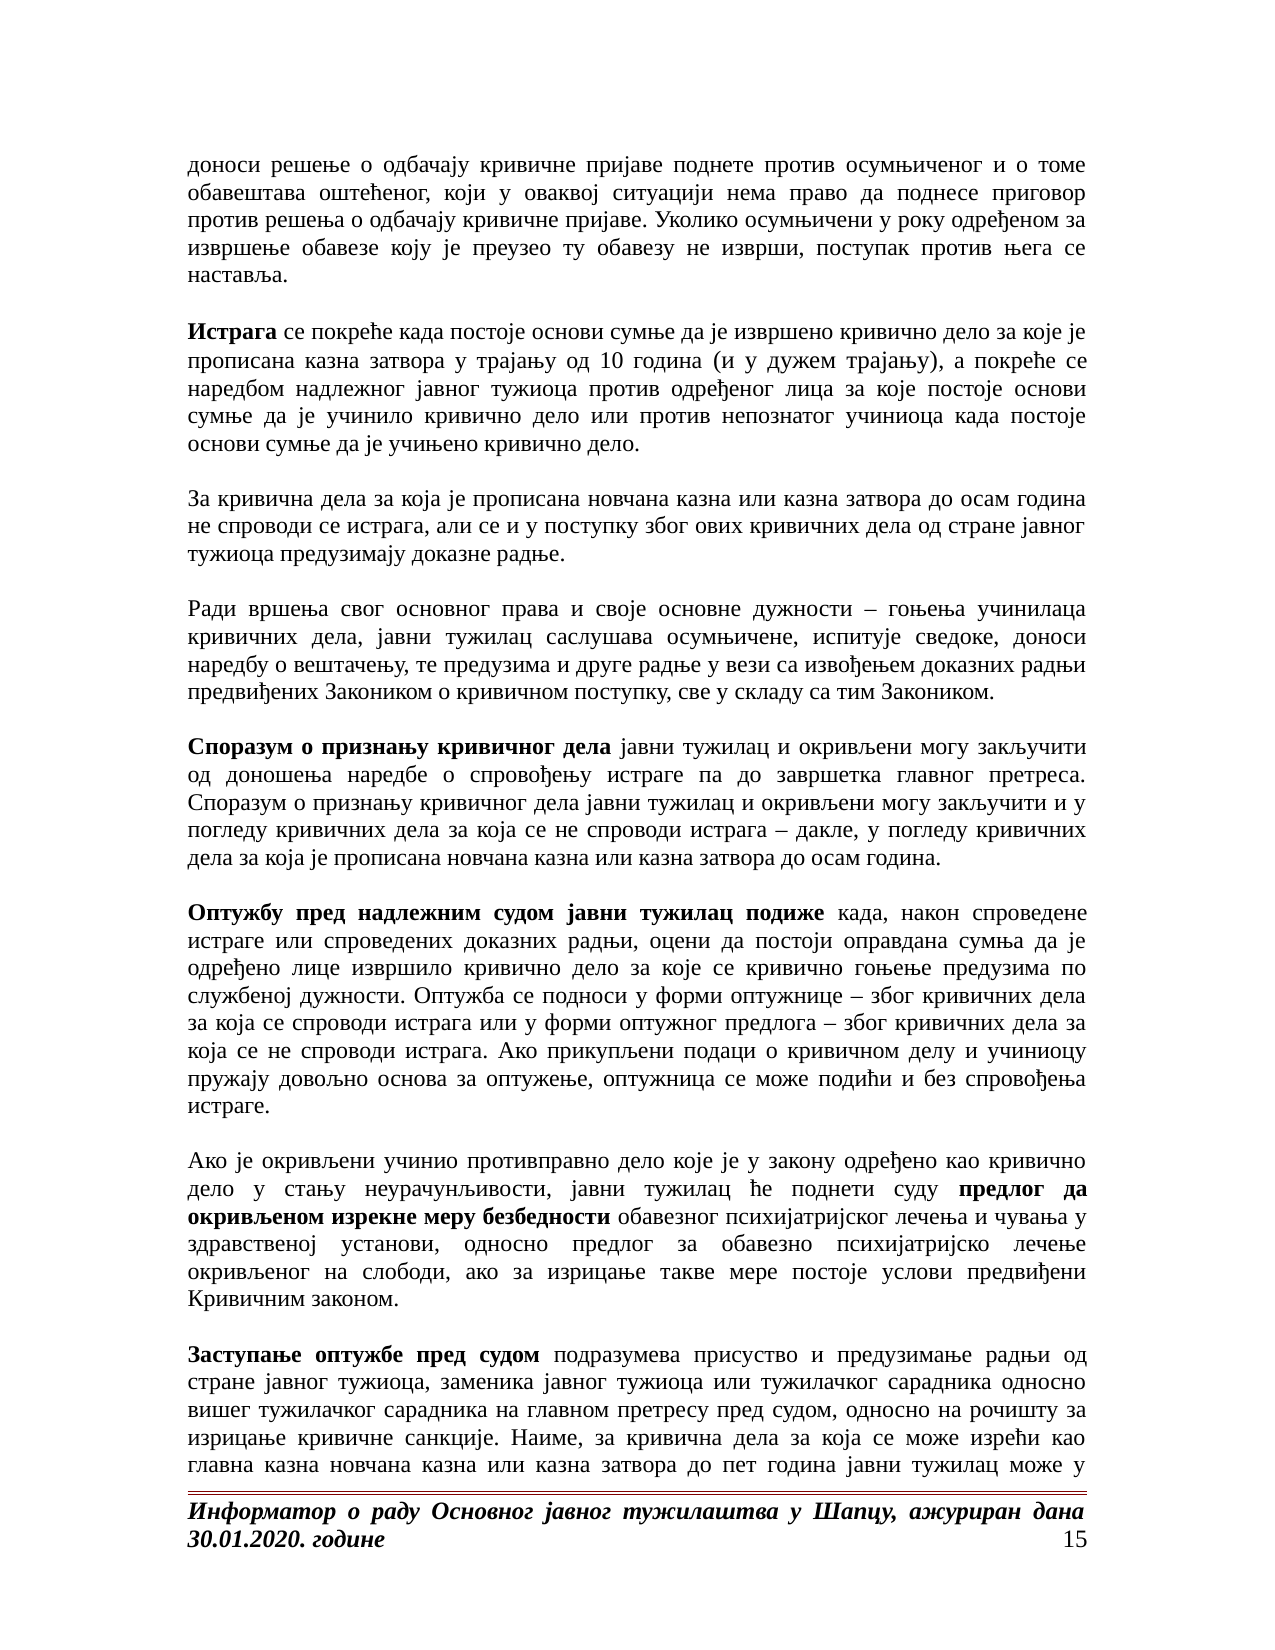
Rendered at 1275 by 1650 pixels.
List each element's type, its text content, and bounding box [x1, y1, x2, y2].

text Истрага се покреће када постоје основи сумње да је извршено кривично дело за које је прописана казна затвора у трајању од 10 година (и у дужем трајању), а покреће се наредбом надлежног јавног тужиоца против одређеног лица за које постоје основи сумње да је учинило кривично дело или против непознатог учиниоца када постоје основи сумње да је учињено кривично дело. [187, 317, 1087, 456]
text Ради вршења свог основног права и своје основне дужности – гоњења учинилаца кривичних дела, јавни тужилац саслушава осумњичене, испитује сведоке, доноси наредбу о вештачењу, те предузима и друге радње у вези са извођењем доказних радњи предвиђених Закоником о кривичном поступку, све у складу са тим Закоником. [187, 594, 1087, 705]
text доноси решење о одбачају кривичне пријаве поднете против осумњиченог и о томе обавештава оштећеног, који у оваквој ситуацији нема право да поднесе приговор против решења о одбачају кривичне пријаве. Уколико осумњичени у року одређеном за извршење обавезе коју је преузео ту обавезу не изврши, поступак против њега се наставља. [187, 150, 1087, 288]
text Оптужбу пред надлежним судом јавни тужилац подиже када, након спроведене истраге или спроведених доказних радњи, оцени да постоји оправдана сумња да је одређено лице извршило кривично дело за које се кривично гоњење предузима по службеној дужности. Оптужба се подноси у форми оптужнице – због кривичних дела за која се спроводи истрага или у форми оптужног предлога – због кривичних дела за која се не спроводи истрага. Ако прикупљени подаци о кривичном делу и учиниоцу пружају довољно основа за оптужење, оптужница се може подићи и без спровођења истраге. [187, 898, 1087, 1119]
text Ако је окривљени учинио противправно дело које је у закону одређено као кривично дело у стању неурачунљивости, јавни тужилац ће поднети суду предлог да окривљеном изрекне меру безбедности обавезног психијатријског лечења и чувања у здравственој установи, односно предлог за обавезно психијатријско лечење окривљеног на слободи, ако за изрицање такве мере постоје услови предвиђени Кривичним законом. [187, 1146, 1087, 1312]
text За кривична дела за која је прописана новчана казна или казна затвора до осам година не спроводи се истрага, али се и у поступку због ових кривичних дела од стране јавног тужиоца предузимају доказне радње. [187, 484, 1087, 567]
text Споразум о признању кривичног дела јавни тужилац и окривљени могу закључити од доношења наредбе о спровођењу истраге па до завршетка главног претреса. Споразум о признању кривичног дела јавни тужилац и окривљени могу закључити и у погледу кривичних дела за која се не спроводи истрага – дакле, у погледу кривичних дела за која је прописана новчана казна или казна затвора до осам година. [187, 732, 1087, 870]
text Заступање оптужбе пред судом подразумева присуство и предузимање радњи од стране јавног тужиоца, заменика јавног тужиоца или тужилачког сарадника односно вишег тужилачког сарадника на главном претресу пред судом, односно на рочишту за изрицање кривичне санкције. Наиме, за кривична дела за која се може изрећи као главна казна новчана казна или казна затвора до пет година јавни тужилац може у [187, 1340, 1087, 1478]
